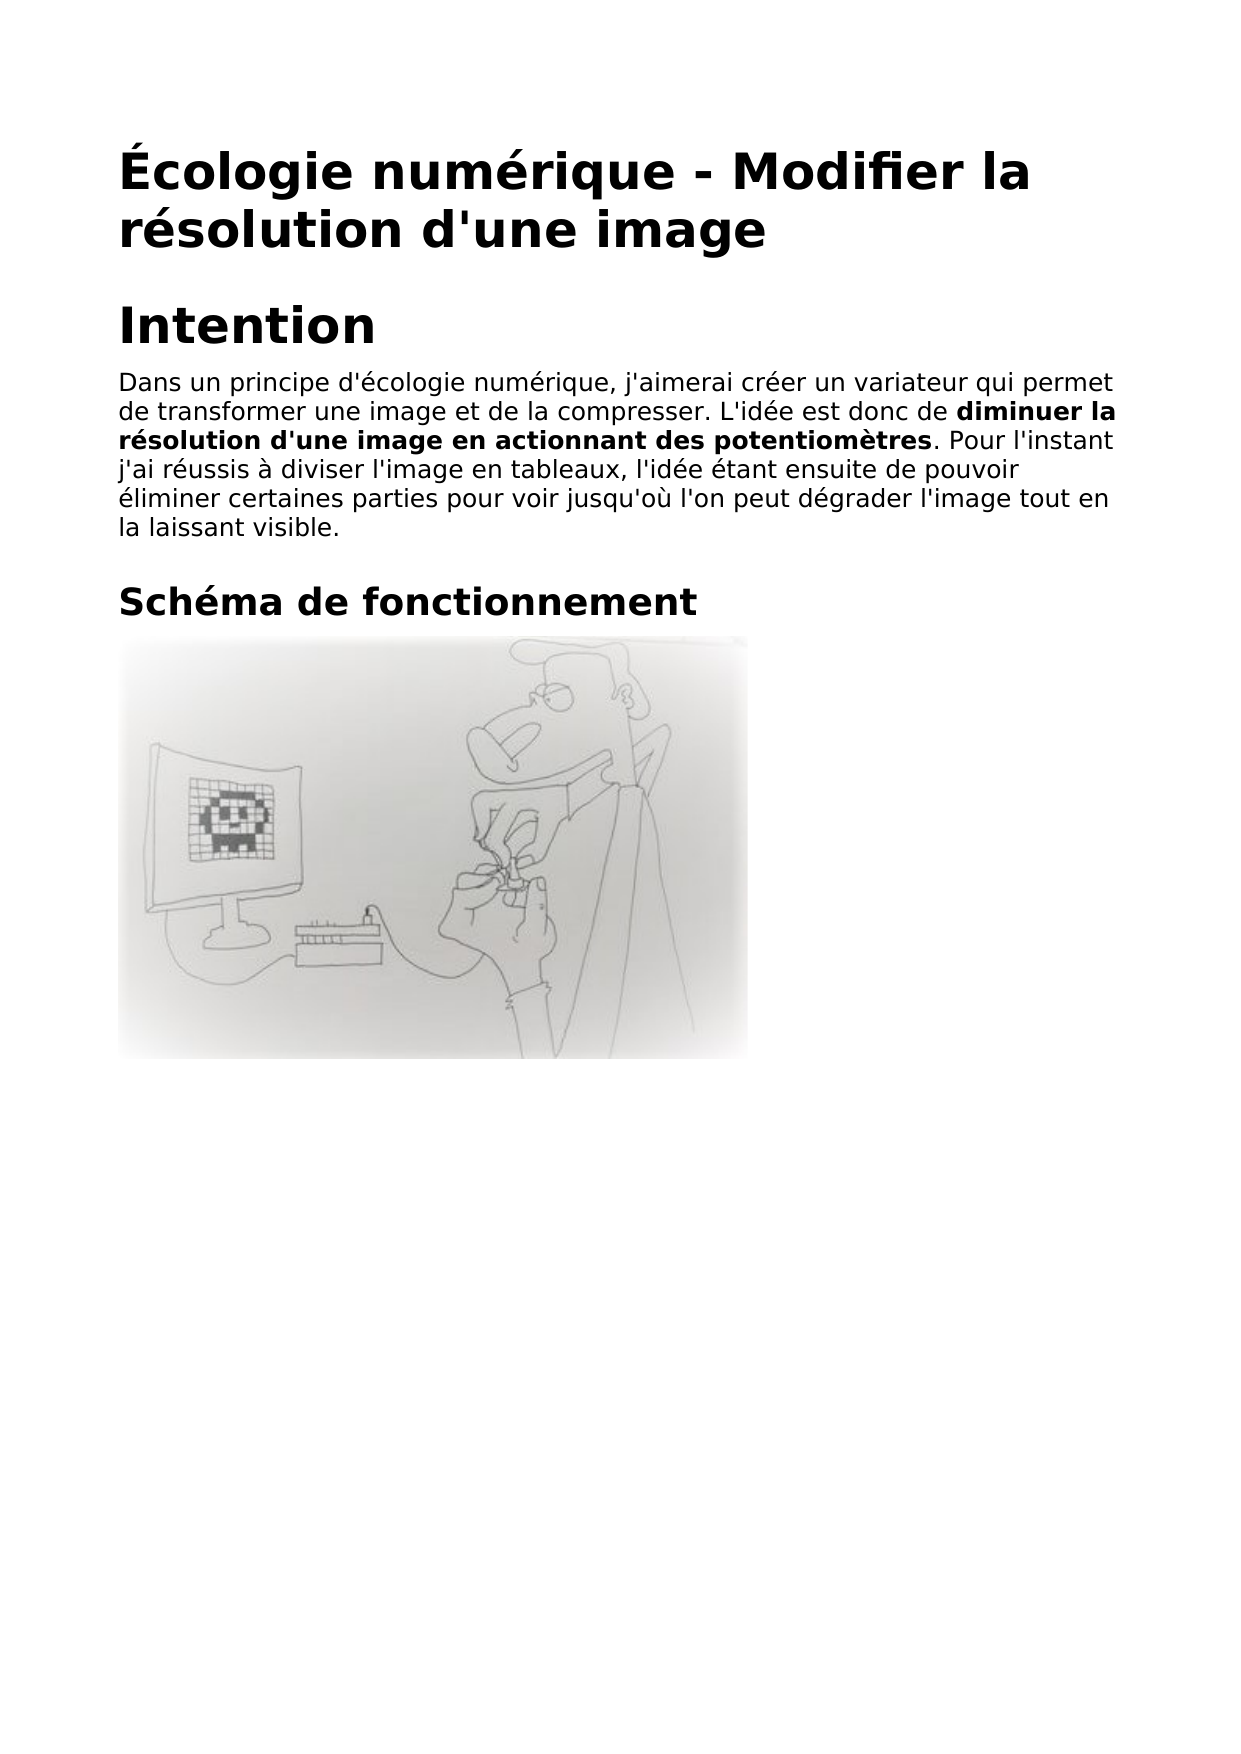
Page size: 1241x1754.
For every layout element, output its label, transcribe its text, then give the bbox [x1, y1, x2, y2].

picture [118, 636, 748, 1059]
subtitle Écologie numérique - Modifier la résolution d'une image [118, 143, 1122, 259]
subtitle Intention [118, 297, 1122, 355]
text Dans un principe d'écologie numérique, j'aimerai créer un variateur qui permet de transformer une image et de la compresser. L'idée est donc de diminuer la résolution d'une image en actionnant des potentiomètres. Pour l'instant j'ai réussis à diviser l'image en tableaux, l'idée étant ensuite de pouvoir éliminer certaines parties pour voir jusqu'où l'on peut dégrader l'image tout en la laissant visible. [118, 368, 1122, 543]
subtitle Schéma de fonctionnement [118, 580, 1122, 624]
